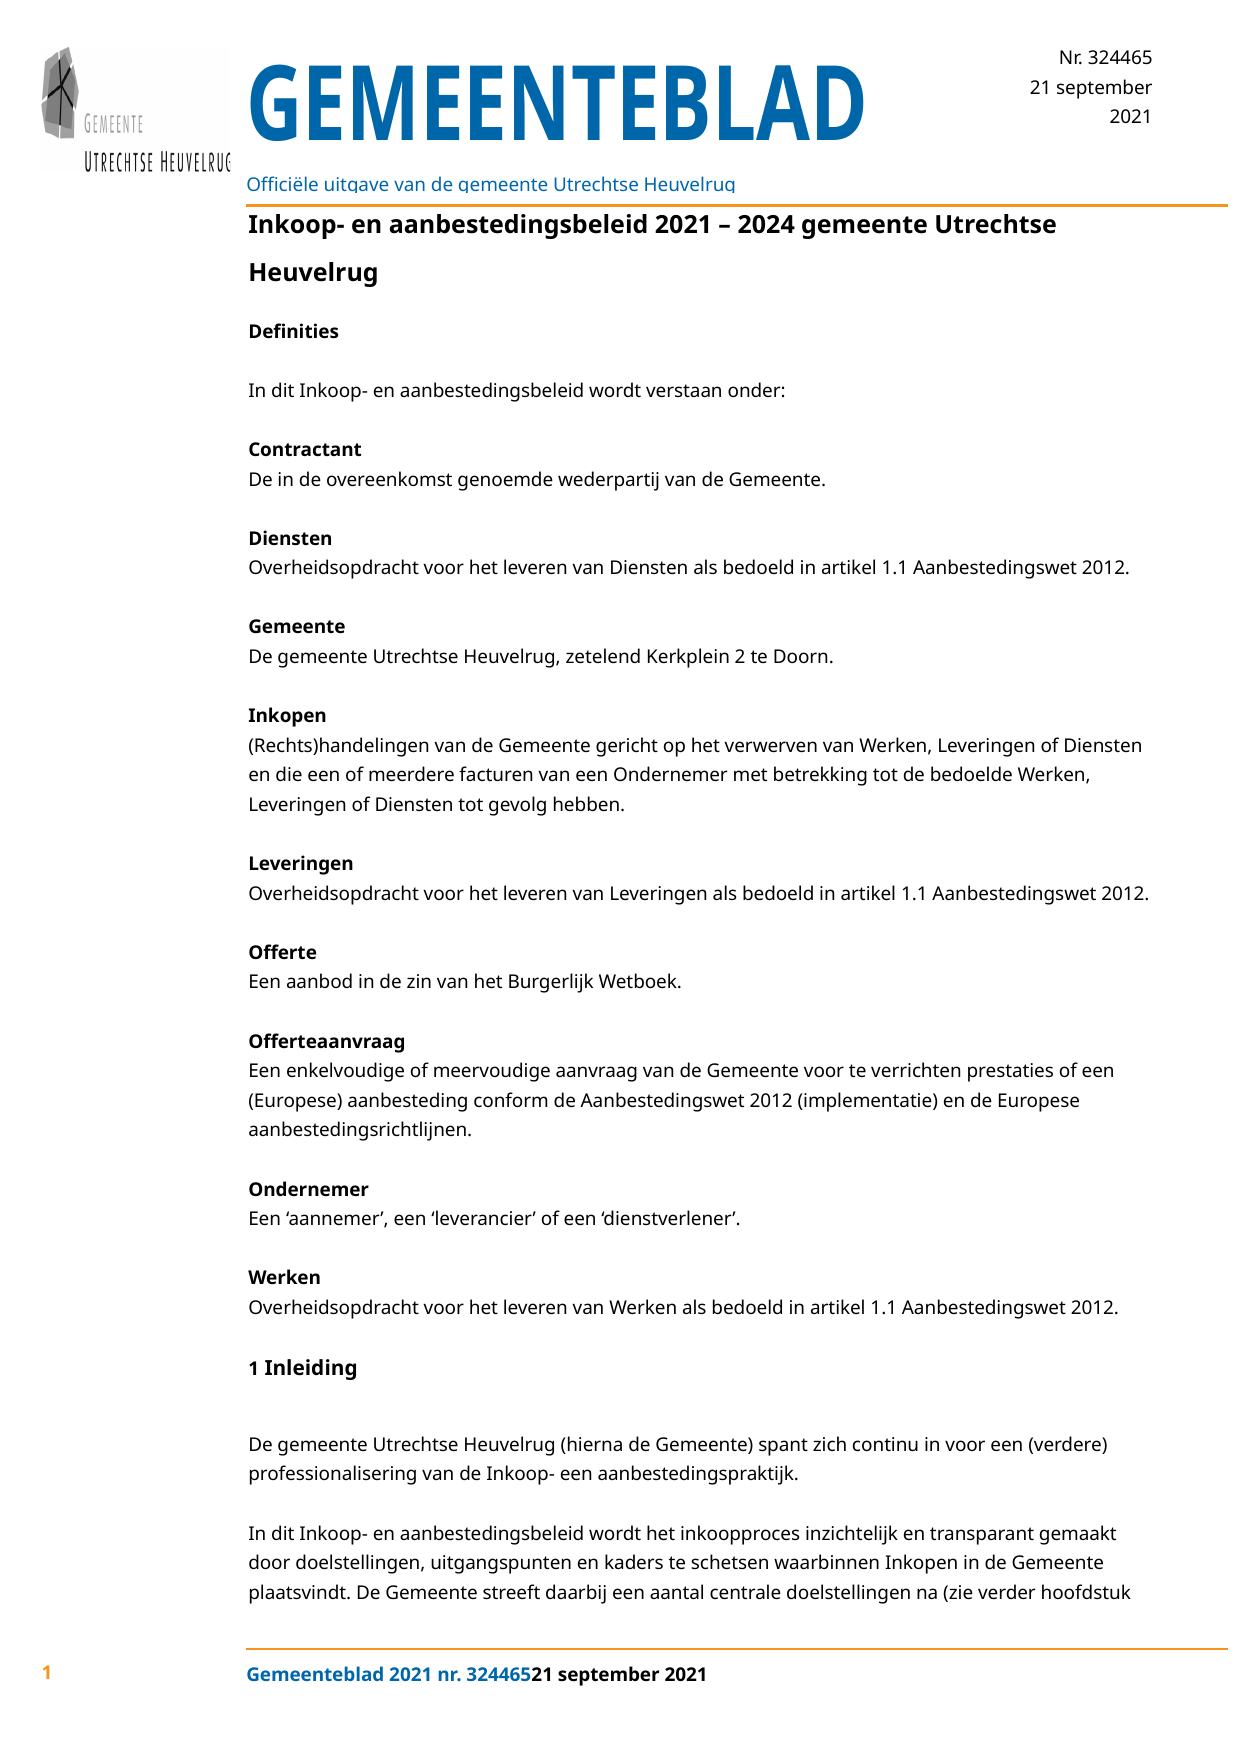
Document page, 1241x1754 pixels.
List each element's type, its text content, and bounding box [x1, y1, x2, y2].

text Een ‘aannemer’, een ‘leverancier’ of een ‘dienstverlener’. [248, 1205, 1152, 1231]
text Een aanbod in de zin van het Burgerlijk Wetboek. [248, 969, 1152, 994]
text Inkopen [248, 702, 1152, 728]
text Ondernemer [248, 1176, 1152, 1202]
text Leveringen [248, 850, 1152, 876]
text Werken [248, 1264, 1152, 1290]
text In dit Inkoop- en aanbestedingsbeleid wordt het inkoopproces inzichtelijk en transparant gemaakt door doelstellingen, uitgangspunten en kaders te schetsen waarbinnen Inkopen in de Gemeente plaatsvindt. De Gemeente streeft daarbij een aantal centrale doelstellingen na (zie verder hoofdstuk [248, 1520, 1152, 1605]
text De gemeente Utrechtse Heuvelrug (hierna de Gemeente) spant zich continu in voor een (verdere) professionalisering van de Inkoop- een aanbestedingspraktijk. [248, 1431, 1152, 1486]
text De in de overeenkomst genoemde wederpartij van de Gemeente. [248, 466, 1152, 492]
text Overheidsopdracht voor het leveren van Werken als bedoeld in artikel 1.1 Aanbestedingswet 2012. [248, 1294, 1152, 1320]
text Overheidsopdracht voor het leveren van Leveringen als bedoeld in artikel 1.1 Aanbestedingswet 2012. [248, 880, 1152, 906]
picture [41, 47, 231, 172]
text Offerteaanvraag [248, 1028, 1152, 1054]
text De gemeente Utrechtse Heuvelrug, zetelend Kerkplein 2 te Doorn. [248, 643, 1152, 669]
text Offerte [248, 939, 1152, 965]
text Een enkelvoudige of meervoudige aanvraag van de Gemeente voor te verrichten prestaties of een (Europese) aanbesteding conform de Aanbestedingswet 2012 (implementatie) en de Europese aanbestedingsrichtlijnen. [248, 1057, 1152, 1142]
text 1 Inleiding [248, 1353, 1152, 1382]
text Definities [248, 318, 1152, 344]
text Overheidsopdracht voor het leveren van Diensten als bedoeld in artikel 1.1 Aanbestedingswet 2012. [248, 554, 1152, 580]
text Gemeente [248, 614, 1152, 639]
text Diensten [248, 525, 1152, 551]
text Inkoop- en aanbestedingsbeleid 2021 – 2024 gemeente Utrechtse Heuvelrug [248, 207, 1152, 288]
text Contractant [248, 436, 1152, 462]
text In dit Inkoop- en aanbestedingsbeleid wordt verstaan onder: [248, 377, 1152, 403]
text (Rechts)handelingen van de Gemeente gericht op het verwerven van Werken, Leveringen of Diensten en die een of meerdere facturen van een Ondernemer met betrekking tot de bedoelde Werken, Leveringen of Diensten tot gevolg hebben. [248, 732, 1152, 817]
